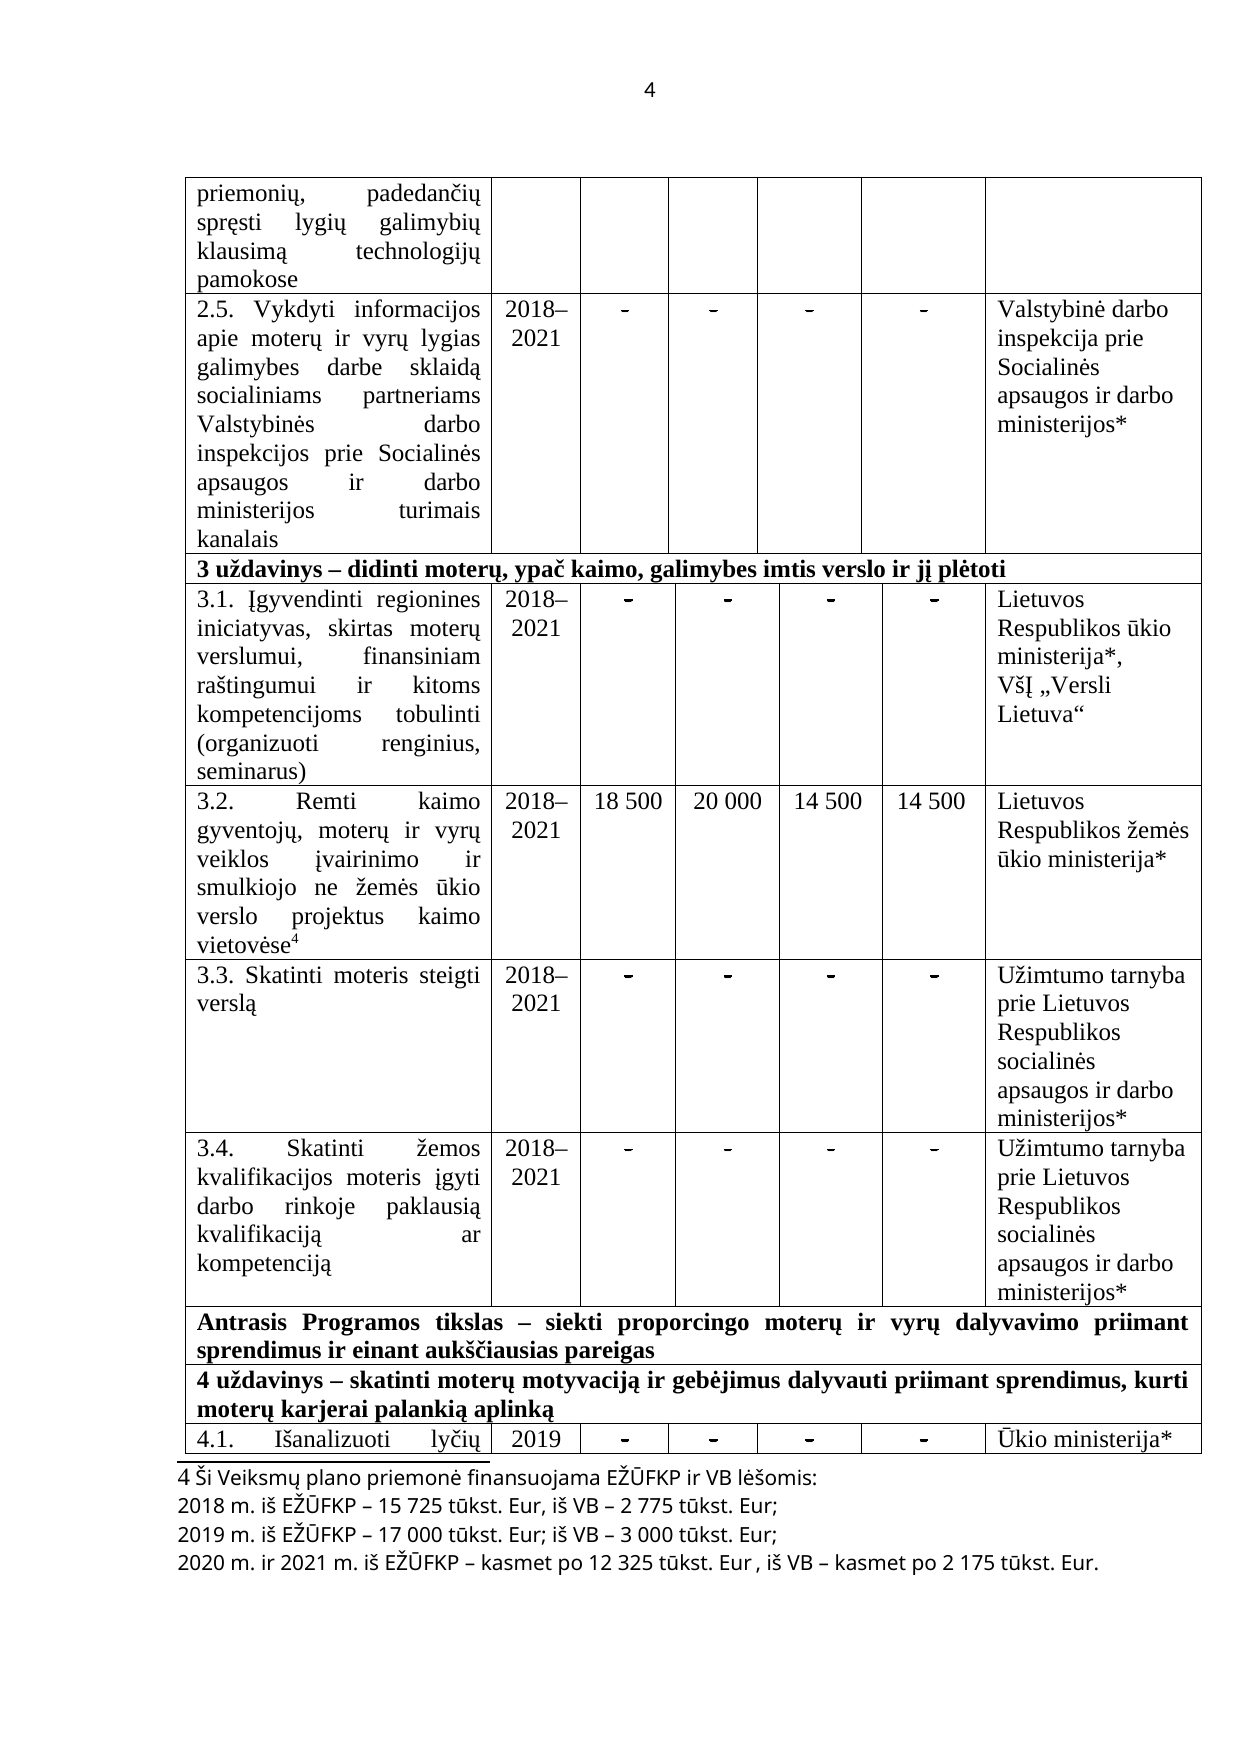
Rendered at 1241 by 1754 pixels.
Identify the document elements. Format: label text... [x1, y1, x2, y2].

table_cell 18 500 [581, 786, 675, 959]
table_cell - [581, 960, 675, 1132]
table_cell - [850, 1424, 861, 1453]
table_cell [1202, 177, 1207, 293]
table_cell - [669, 178, 757, 293]
table_cell Lietuvos Respublikos žemės ūkio ministerija* [986, 786, 1201, 959]
table_cell [1202, 1336, 1207, 1364]
table_cell - [758, 294, 861, 553]
table_cell - [758, 178, 861, 293]
table_cell [986, 178, 1201, 293]
table_cell Valstybinė darbo inspekcija prie Socialinės apsaugos ir darbo ministerijos* [986, 294, 1201, 553]
table_cell - [746, 1424, 757, 1453]
table_cell Užimtumo tarnyba prie Lietuvos Respublikos socialinės apsaugos ir darbo ministerijos* [1190, 1133, 1201, 1306]
table_cell - [862, 1424, 872, 1453]
table_cell Lietuvos Respublikos ūkio ministerija*, VšĮ „Versli Lietuva“ [986, 584, 1201, 785]
table_cell - [780, 584, 882, 785]
table_cell - [758, 1424, 769, 1453]
table_cell [1202, 1394, 1207, 1423]
table_cell - [581, 294, 668, 553]
table_cell - [581, 178, 668, 293]
table_cell [492, 178, 580, 293]
table_cell 3.4. Skatinti žemos kvalifikacijos moteris įgyti darbo rinkoje paklausią kvalifikaciją ar kompetenciją [186, 1133, 491, 1306]
table_cell - [658, 1424, 668, 1453]
table_cell - [780, 960, 882, 1132]
table_cell - [974, 1424, 985, 1453]
table_cell 2018–2021 [492, 786, 580, 959]
table_cell - [581, 1133, 675, 1306]
table_cell 3.3. Skatinti moteris steigti verslą [186, 960, 491, 1132]
table_cell 2018–2021 [492, 960, 580, 1132]
table_cell - [676, 960, 779, 1132]
table_cell [1202, 1162, 1207, 1306]
table_cell - [676, 584, 779, 785]
table_cell 2019 [569, 1424, 580, 1453]
table_cell [1202, 613, 1207, 785]
table_cell [1202, 988, 1207, 1132]
table_cell 2018–2021 [492, 584, 580, 785]
table_cell [1202, 323, 1207, 553]
table_cell 20 000 [676, 786, 779, 959]
table_cell - [676, 1133, 779, 1306]
table_cell [1202, 815, 1207, 959]
table_cell Užimtumo tarnyba prie Lietuvos Respublikos socialinės apsaugos ir darbo ministerijos* [986, 1133, 997, 1306]
table_cell - [862, 294, 985, 553]
table_cell 14 500 [780, 786, 882, 959]
table_cell - [883, 584, 985, 785]
table_cell Užimtumo tarnyba prie Lietuvos Respublikos socialinės apsaugos ir darbo ministerijos* [986, 960, 997, 1132]
table_cell - [581, 1424, 592, 1453]
table_cell - [581, 584, 675, 785]
table_cell - [669, 294, 757, 553]
table_cell 2018–2021 [492, 1133, 580, 1306]
table_cell - [780, 1133, 882, 1306]
table_cell - [669, 1424, 680, 1453]
table_cell 2019 [492, 1424, 503, 1453]
table_cell - [862, 178, 985, 293]
table_cell Užimtumo tarnyba prie Lietuvos Respublikos socialinės apsaugos ir darbo ministerijos* [1190, 960, 1201, 1132]
table_cell 14 500 [883, 786, 985, 959]
table_cell - [883, 960, 985, 1132]
table_cell 2018–2021 [492, 294, 580, 553]
table_cell - [883, 1133, 985, 1306]
